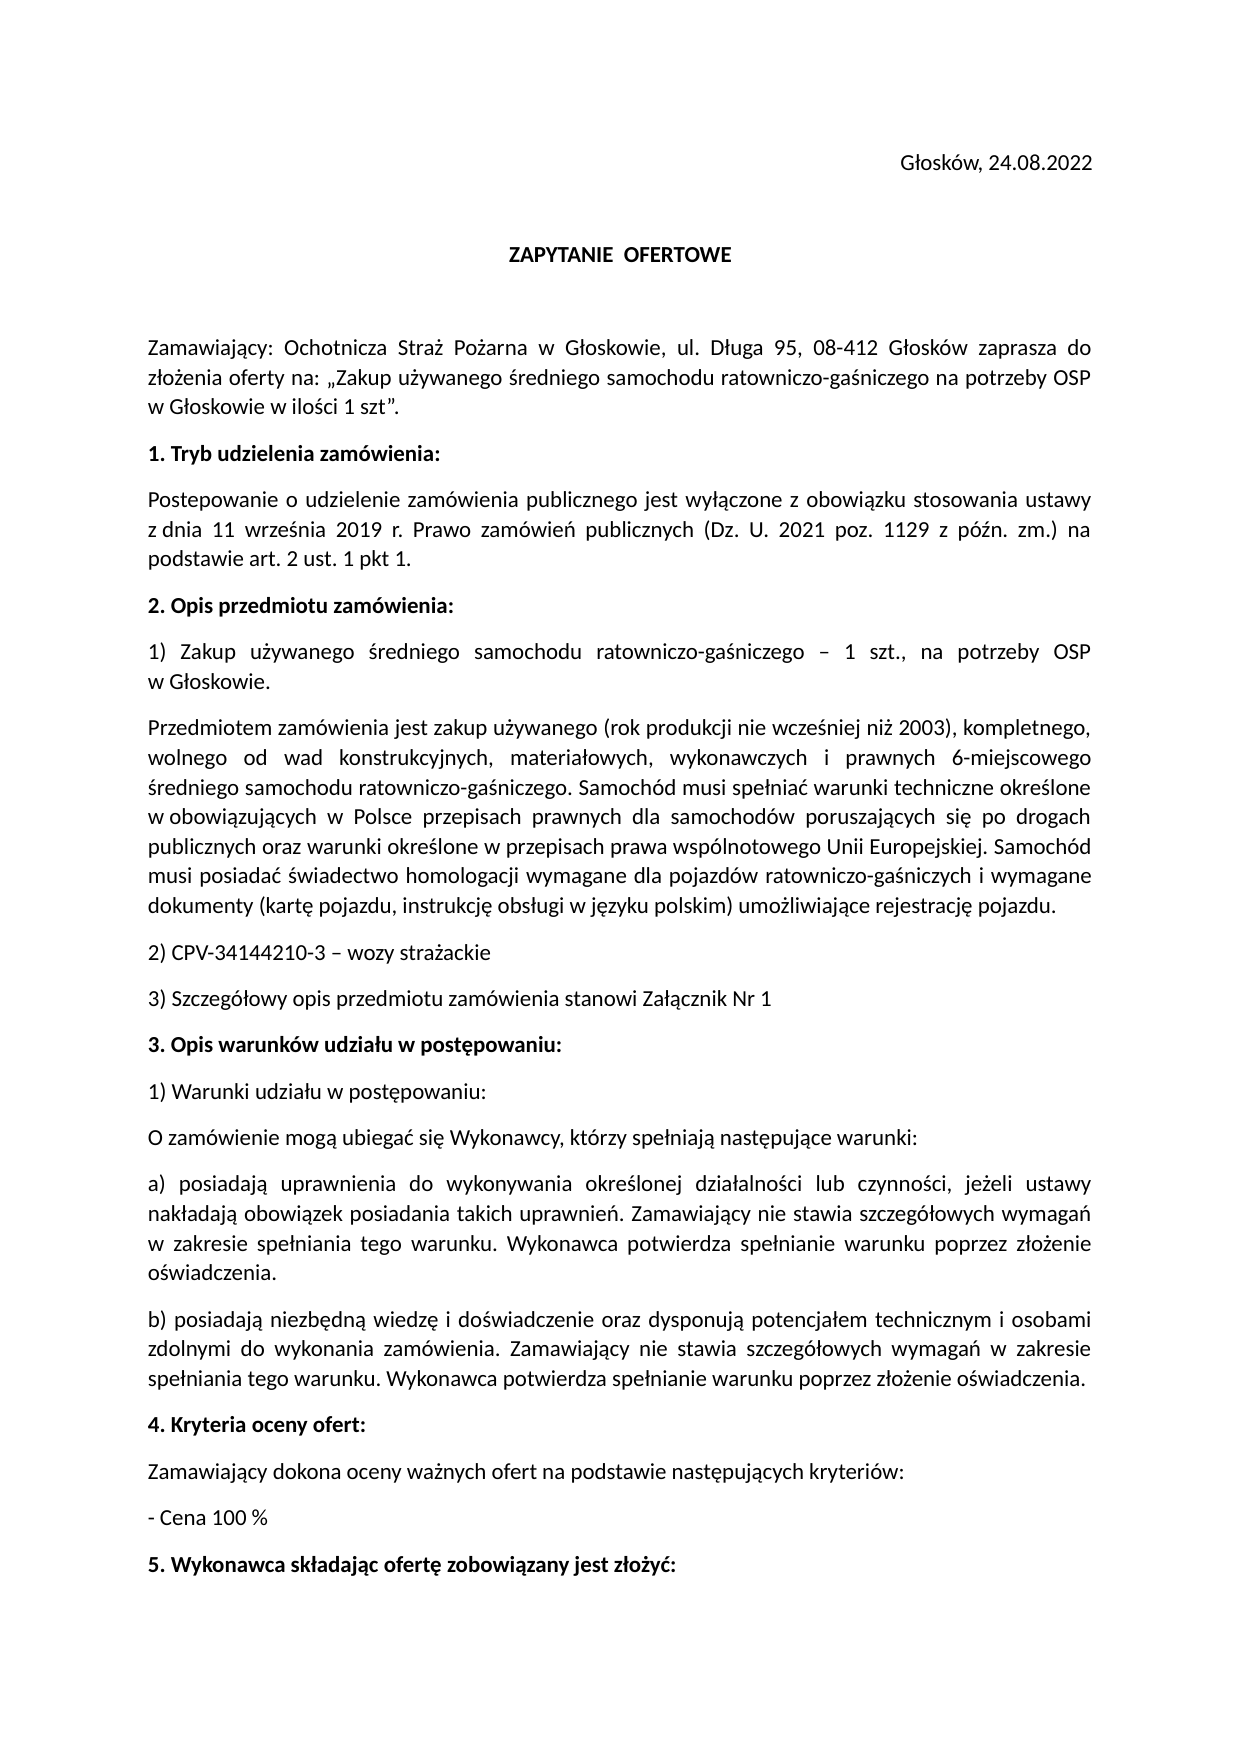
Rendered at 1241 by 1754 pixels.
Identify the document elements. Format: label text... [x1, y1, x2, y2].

text Zamawiający: Ochotnicza Straż Pożarna w Głoskowie, ul. Długa 95, 08-412 Głosków zaprasza do złożenia oferty na: „Zakup używanego średniego samochodu ratowniczo-gaśniczego na potrzeby OSP w Głoskowie w ilości 1 szt”. [148, 333, 1093, 420]
text Postepowanie o udzielenie zamówienia publicznego jest wyłączone z obowiązku stosowania ustawy z dnia 11 września 2019 r. Prawo zamówień publicznych (Dz. U. 2021 poz. 1129 z późn. zm.) na podstawie art. 2 ust. 1 pkt 1. [148, 485, 1093, 572]
text O zamówienie mogą ubiegać się Wykonawcy, którzy spełniają następujące warunki: [148, 1123, 1093, 1151]
text b) posiadają niezbędną wiedzę i doświadczenie oraz dysponują potencjałem technicznym i osobami zdolnymi do wykonania zamówienia. Zamawiający nie stawia szczegółowych wymagań w zakresie spełniania tego warunku. Wykonawca potwierdza spełnianie warunku poprzez złożenie oświadczenia. [148, 1305, 1093, 1392]
text Przedmiotem zamówienia jest zakup używanego (rok produkcji nie wcześniej niż 2003), kompletnego, wolnego od wad konstrukcyjnych, materiałowych, wykonawczych i prawnych 6-miejscowego średniego samochodu ratowniczo-gaśniczego. Samochód musi spełniać warunki techniczne określone w obowiązujących w Polsce przepisach prawnych dla samochodów poruszających się po drogach publicznych oraz warunki określone w przepisach prawa wspólnotowego Unii Europejskiej. Samochód musi posiadać świadectwo homologacji wymagane dla pojazdów ratowniczo-gaśniczych i wymagane dokumenty (kartę pojazdu, instrukcję obsługi w języku polskim) umożliwiające rejestrację pojazdu. [148, 713, 1093, 919]
text 1) Warunki udziału w postępowaniu: [148, 1077, 1093, 1105]
text 2) CPV-34144210-3 – wozy strażackie [148, 938, 1093, 966]
text a) posiadają uprawnienia do wykonywania określonej działalności lub czynności, jeżeli ustawy nakładają obowiązek posiadania takich uprawnień. Zamawiający nie stawia szczegółowych wymagań w zakresie spełniania tego warunku. Wykonawca potwierdza spełnianie warunku poprzez złożenie oświadczenia. [148, 1169, 1093, 1287]
text 3) Szczegółowy opis przedmiotu zamówienia stanowi Załącznik Nr 1 [148, 984, 1093, 1012]
text 5. Wykonawca składając ofertę zobowiązany jest złożyć: [148, 1550, 1093, 1578]
text Zamawiający dokona oceny ważnych ofert na podstawie następujących kryteriów: [148, 1457, 1093, 1485]
text 1) Zakup używanego średniego samochodu ratowniczo-gaśniczego – 1 szt., na potrzeby OSP w Głoskowie. [148, 637, 1093, 695]
text 4. Kryteria oceny ofert: [148, 1411, 1093, 1439]
text ZAPYTANIE OFERTOWE [148, 240, 1093, 268]
text 2. Opis przedmiotu zamówienia: [148, 591, 1093, 619]
text 1. Tryb udzielenia zamówienia: [148, 439, 1093, 467]
text - Cena 100 % [148, 1503, 1093, 1531]
text Głosków, 24.08.2022 [148, 148, 1093, 176]
text 3. Opis warunków udziału w postępowaniu: [148, 1030, 1093, 1058]
